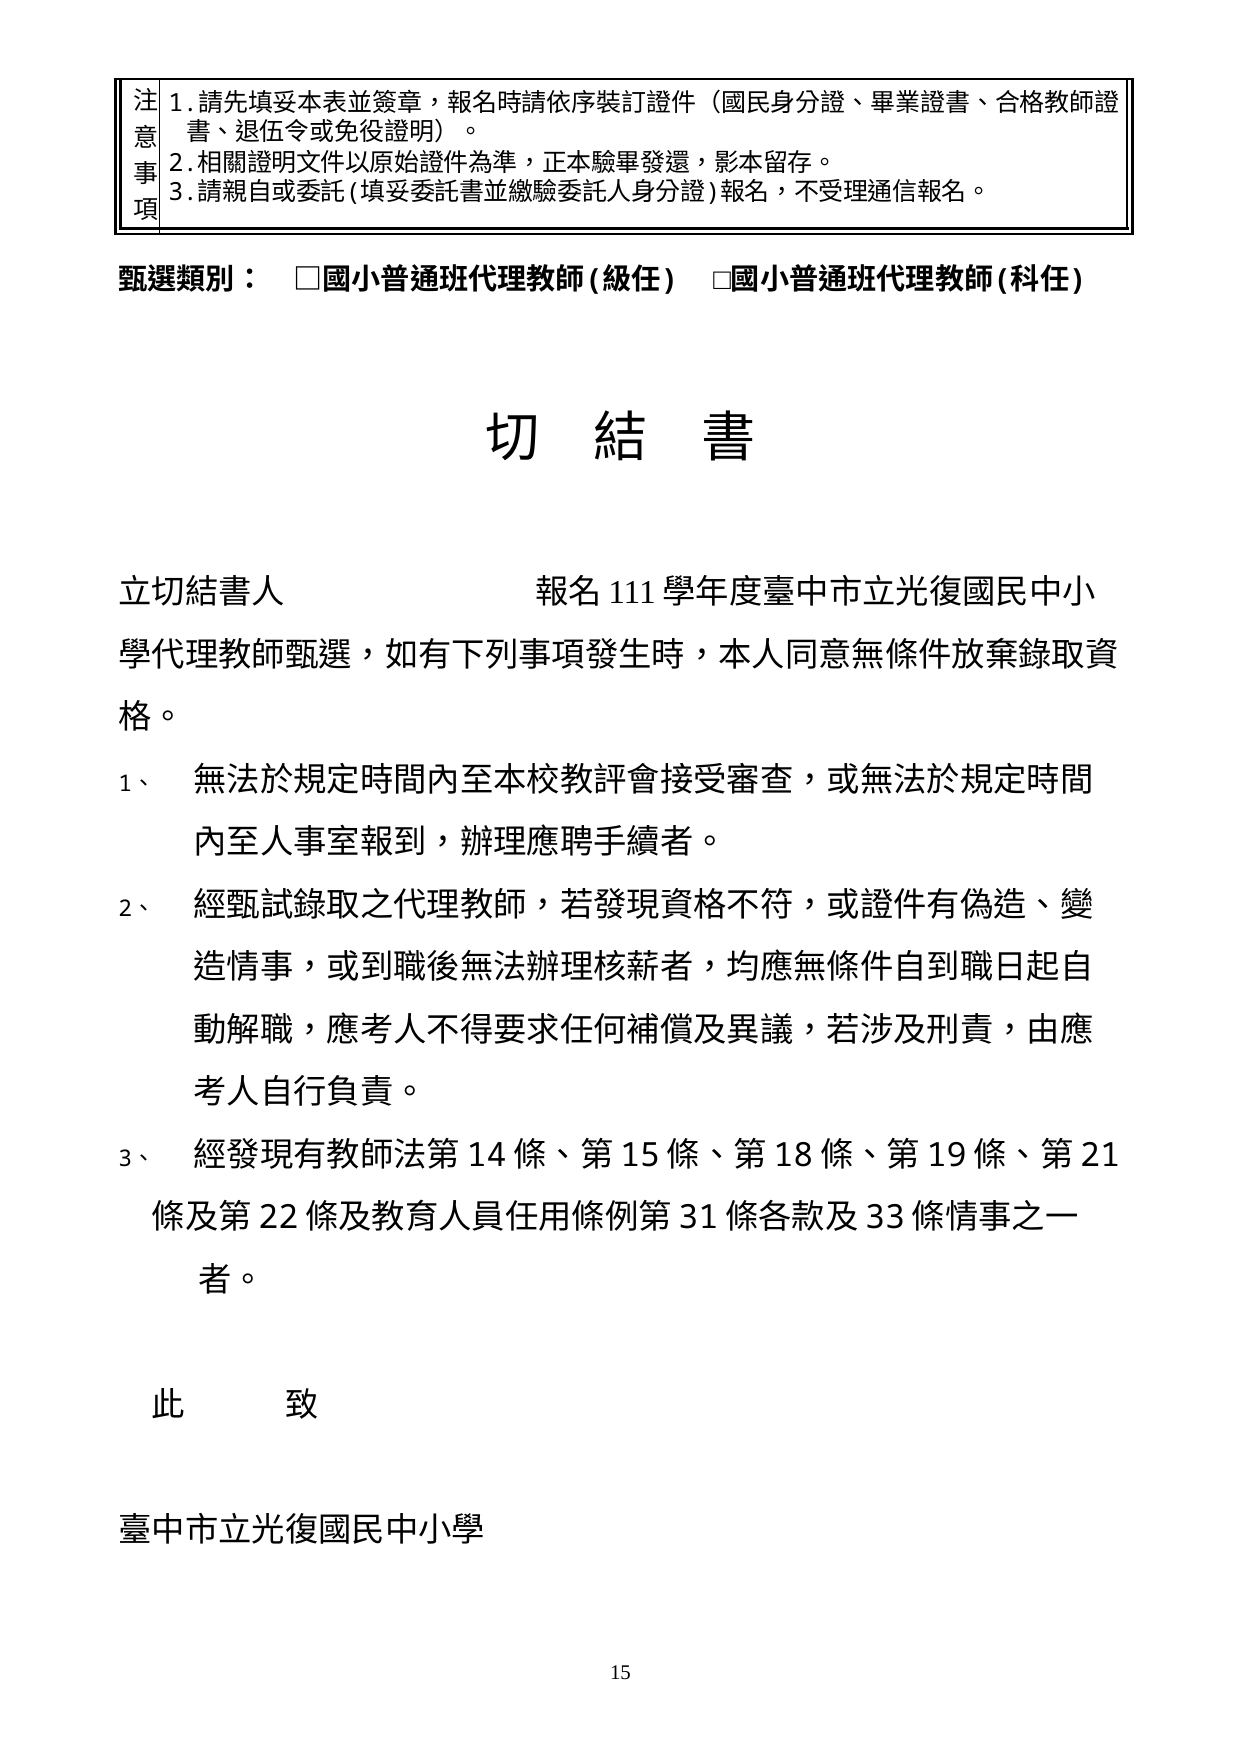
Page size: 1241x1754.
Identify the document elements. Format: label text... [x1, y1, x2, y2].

text 者。 [118, 1235, 1122, 1297]
text 立切結書人 報名111學年度臺中市立光復國民中小學代理教師甄選，如有下列事項發生時，本人同意無條件放棄錄取資格。 [118, 547, 1122, 735]
text 此 致 [118, 1360, 1122, 1422]
table_cell 1.請先填妥本表並簽章，報名時請依序裝訂證件（國民身分證、畢業證書、合格教師證書、退伍令或免役證明）。 2.相關證明文件以原始證件為準，正本驗畢發還，影本留存。 3.請親自或委託(填妥委託書並繳驗委託人身分證)報名，不受理通信報名。 [160, 80, 1126, 227]
list 經發現有教師法第14條、第15條、第18條、第19條、第21 [118, 1110, 1122, 1172]
text 切 結 書 [118, 360, 1122, 485]
table_cell 注意事項 [122, 80, 159, 227]
list 無法於規定時間內至本校教評會接受審查，或無法於規定時間內至人事室報到，辦理應聘手續者。 [118, 735, 1122, 860]
text 條及第22條及教育人員任用條例第31條各款及33條情事之一 [118, 1172, 1122, 1235]
list 經甄試錄取之代理教師，若發現資格不符，或證件有偽造、變造情事，或到職後無法辦理核薪者，均應無條件自到職日起自動解職，應考人不得要求任何補償及異議，若涉及刑責，由應考人自行負責。 [118, 860, 1122, 1110]
text 甄選類別： □國小普通班代理教師(級任) □國小普通班代理教師(科任) [118, 235, 1122, 297]
text 臺中市立光復國民中小學 [118, 1485, 1122, 1547]
